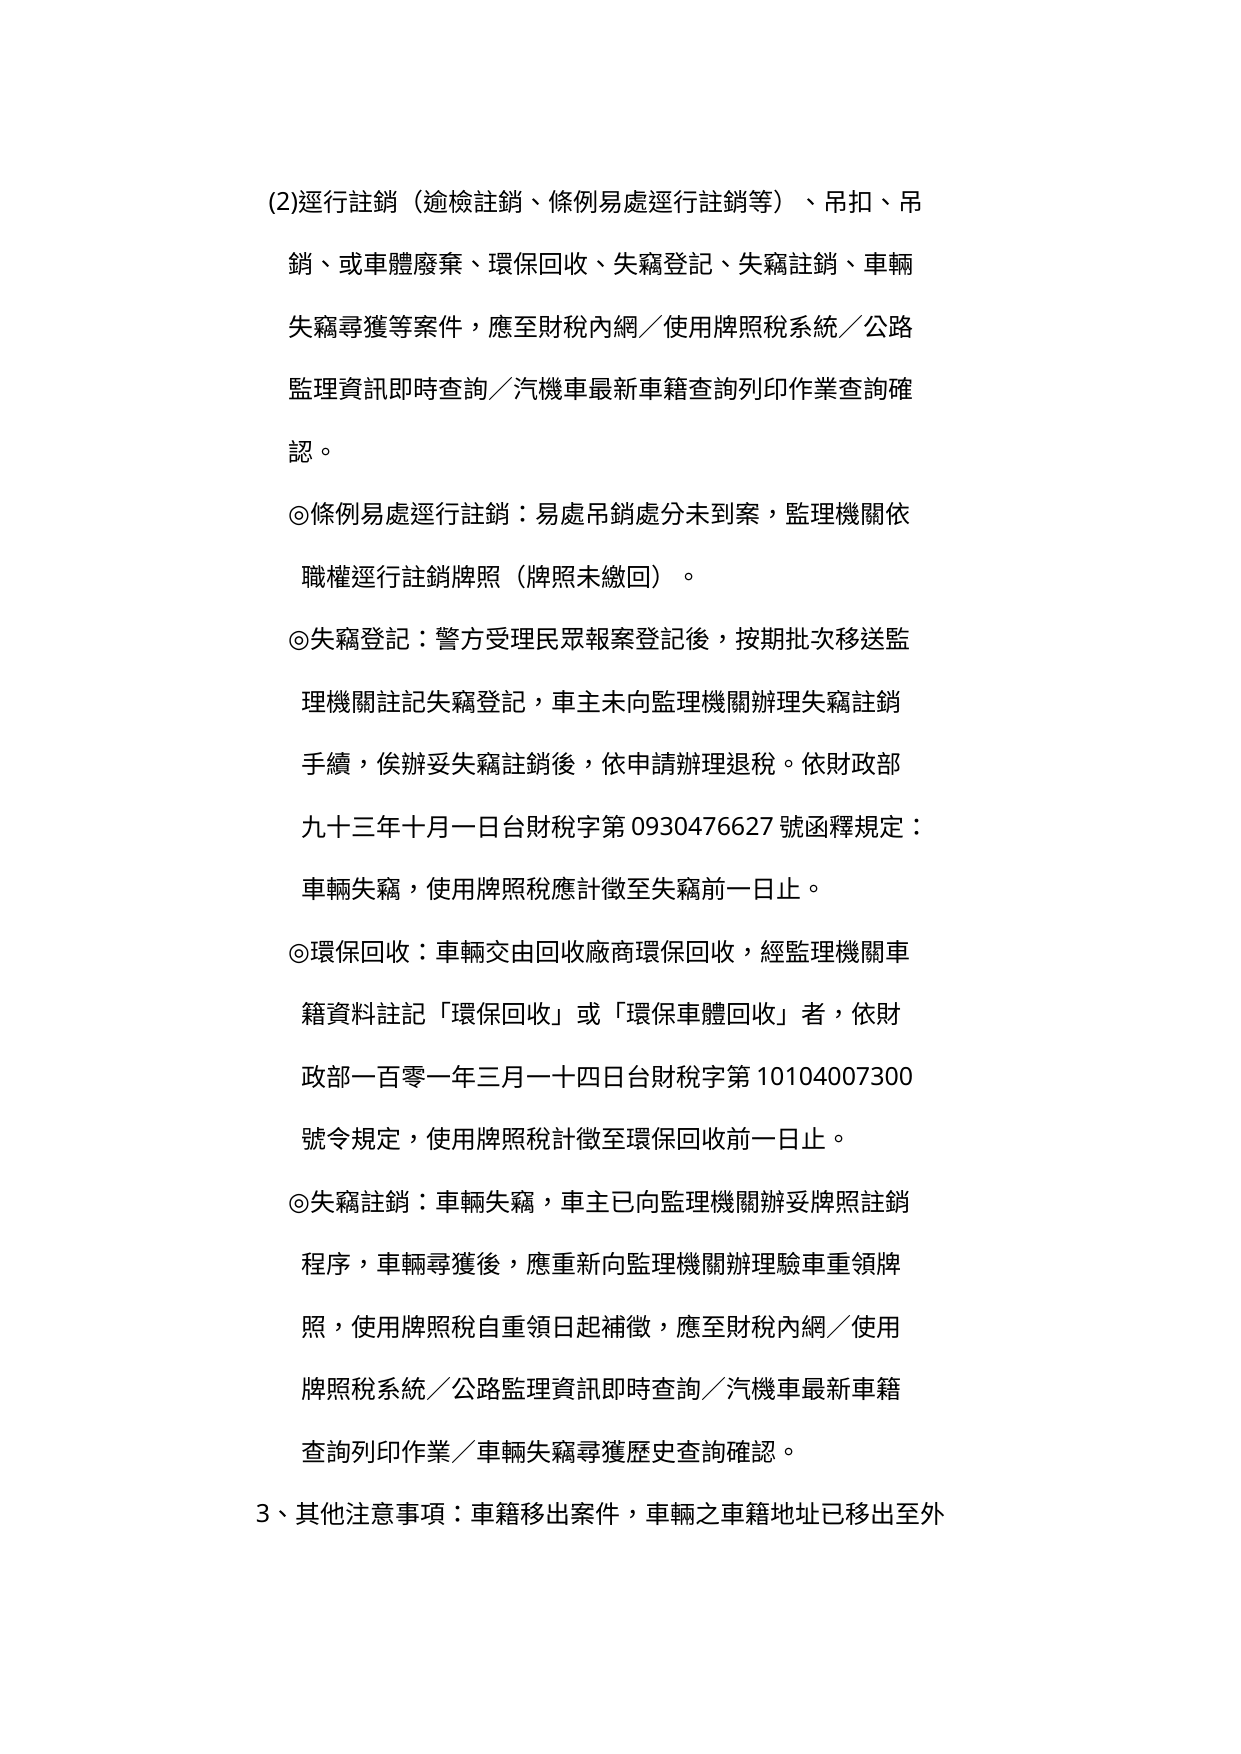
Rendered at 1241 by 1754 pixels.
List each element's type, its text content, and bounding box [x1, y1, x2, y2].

table_cell (2)逕行註銷（逾檢註銷、條例易處逕行註銷等）、吊扣、吊 銷、或車體廢棄、環保回收、失竊登記、失竊註銷、車輛 失竊尋獲等案件，應至財稅內網∕使用牌照稅系統∕公路 監理資訊即時查詢∕汽機車最新車籍查詢列印作業查詢確 認。 ◎條例易處逕行註銷：易處吊銷處分未到案，監理機關依 職權逕行註銷牌照（牌照未繳回）。 ◎失竊登記：警方受理民眾報案登記後，按期批次移送監 理機關註記失竊登記，車主未向監理機關辦理失竊註銷 手續，俟辦妥失竊註銷後，依申請辦理退稅。依財政部 九十三年十月一日台財稅字第0930476627號函釋規定： 車輛失竊，使用牌照稅應計徵至失竊前一日止。 ◎環保回收：車輛交由回收廠商環保回收，經監理機關車 籍資料註記「環保回收」或「環保車體回收」者，依財 政部一百零一年三月一十四日台財稅字第10104007300 號令規定，使用牌照稅計徵至環保回收前一日止。 ◎失竊註銷：車輛失竊，車主已向監理機關辦妥牌照註銷 程序，車輛尋獲後，應重新向監理機關辦理驗車重領牌 照，使用牌照稅自重領日起補徵，應至財稅內網∕使用 牌照稅系統∕公路監理資訊即時查詢∕汽機車最新車籍 查詢列印作業∕車輛失竊尋獲歷史查詢確認。 3、其他注意事項：車籍移出案件，車輛之車籍地址已移出至外 [196, 96, 1004, 1535]
table_cell [188, 96, 196, 1535]
